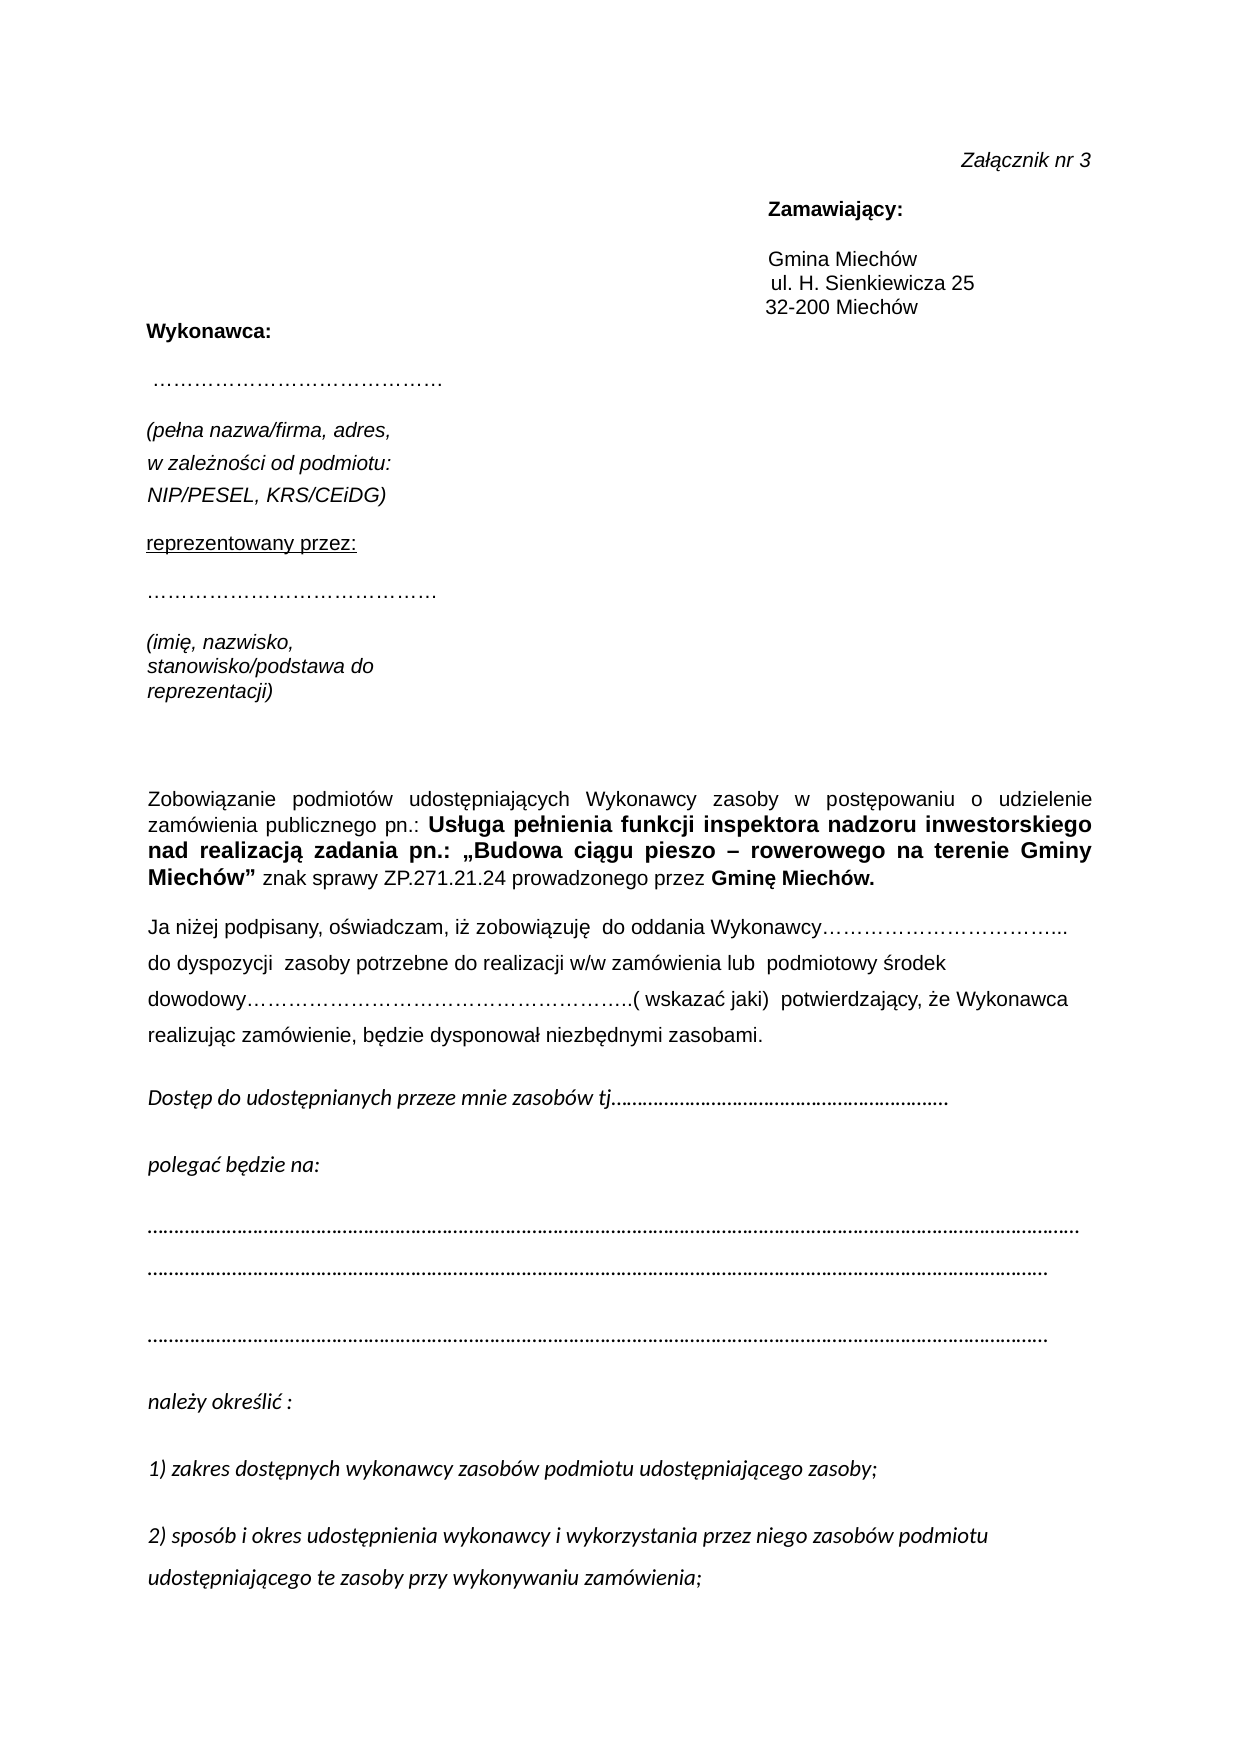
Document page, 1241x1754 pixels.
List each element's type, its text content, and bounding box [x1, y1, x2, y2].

list 1) zakres dostępnych wykonawcy zasobów podmiotu udostępniającego zasoby; [148, 1454, 1093, 1482]
text Gmina Miechów [768, 247, 1093, 271]
text …………………………………… [146, 579, 761, 603]
text Wykonawca: [146, 319, 1093, 343]
text …………………………………… [146, 367, 761, 391]
list polegać będzie na: [148, 1151, 1093, 1178]
list Dostęp do udostępnianych przeze mnie zasobów tj…………………………………………………….… [148, 1083, 1093, 1112]
text Załącznik nr 3 [768, 148, 1093, 172]
list 2) sposób i okres udostępnienia wykonawcy i wykorzystania przez niego zasobów podmiotu udostępniającego te zasoby przy wykonywaniu zamówienia; [148, 1521, 1093, 1591]
text Zamawiający: [768, 197, 1093, 221]
list należy określić : [148, 1387, 1093, 1416]
text 32-200 Miechów [146, 295, 1093, 319]
text ul. H. Sienkiewicza 25 [146, 271, 1093, 295]
list …………………………………………………………………………………………………………………………………………………………………………………………………………………………………………………………………………………………………………………… [148, 1212, 1093, 1282]
text (pełna nazwa/firma, adres, w zależności od podmiotu: NIP/PESEL, KRS/CEiDG) [146, 418, 467, 507]
text Zobowiązanie podmiotów udostępniających Wykonawcy zasoby w postępowaniu o udzielenie zamówienia publicznego pn.: Usługa pełnienia funkcji inspektora nadzoru inwestorskiego nad realizacją zadania pn.: „Budowa ciągu pieszo – rowerowego na terenie Gminy Miechów” znak sprawy ZP.271.21.24 prowadzonego przez Gminę Miechów. [148, 787, 1093, 890]
text reprezentowany przez: [146, 531, 467, 554]
text Ja niżej podpisany, oświadczam, iż zobowiązuję do oddania Wykonawcy……………………………... do dyspozycji zasoby potrzebne do realizacji w/w zamówienia lub podmiotowy środek dowodowy………………………………………………..( wskazać jaki) potwierdzający, że Wykonawca realizując zamówienie, będzie dysponował niezbędnymi zasobami. [148, 915, 1093, 1047]
list ……………………………………………………………………………………………………………………………………………………… [148, 1321, 1093, 1348]
text (imię, nazwisko, stanowisko/podstawa do reprezentacji) [146, 630, 467, 702]
